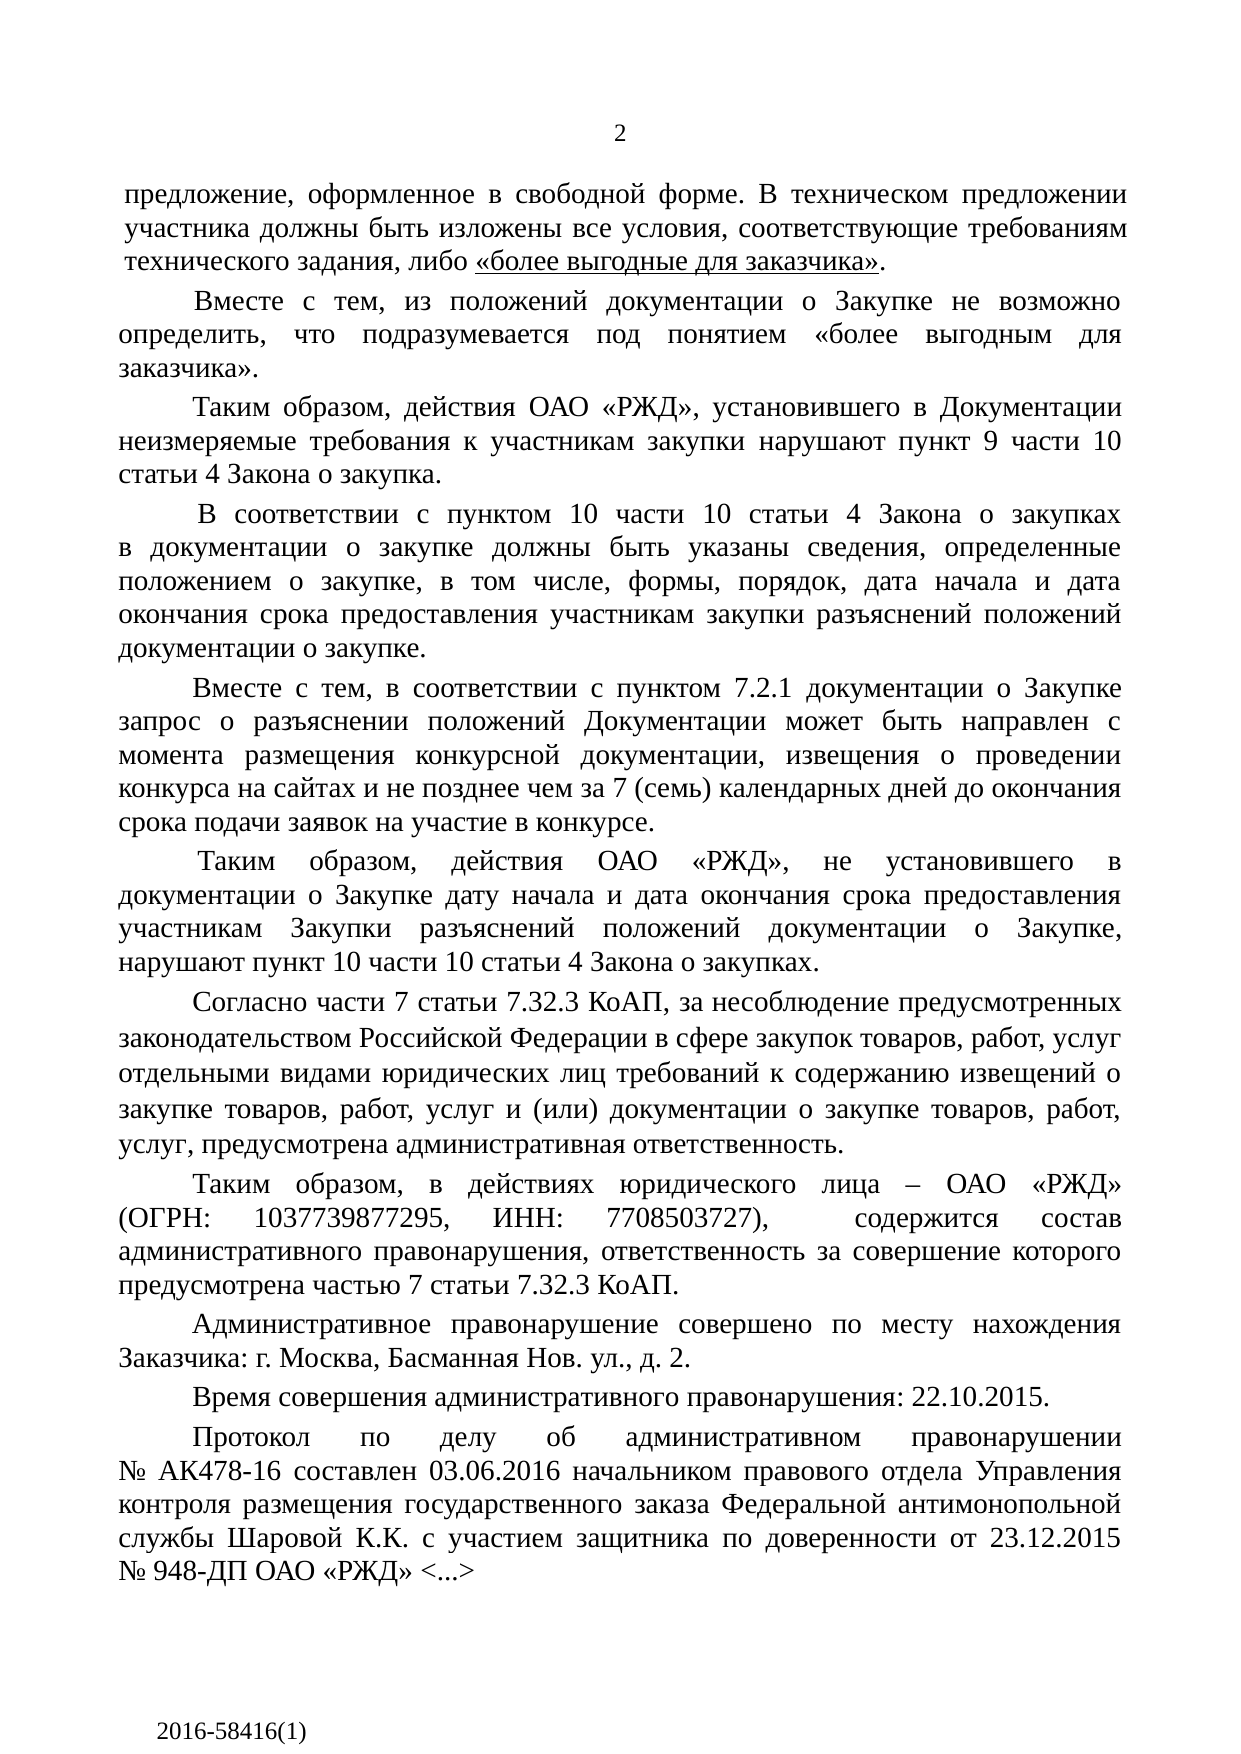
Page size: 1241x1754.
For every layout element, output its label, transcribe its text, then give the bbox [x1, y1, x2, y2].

text В соответствии с пунктом 10 части 10 статьи 4 Закона о закупках в документации о закупке должны быть указаны сведения, определенные положением о закупке, в том числе, формы, порядок, дата начала и дата окончания срока предоставления участникам закупки разъяснений положений документации о закупке. [118, 496, 1122, 664]
list Разделом 3 Технического задания документации о Закупке установлено, что в составе конкурсной заявки участник должен представить техническое предложение, оформленное в свободной форме. В техническом предложении участника должны быть изложены все условия, соответствующие требованиям технического задания, либо «более выгодные для заказчика». [118, 176, 1122, 277]
text Вместе с тем, из положений документации о Закупке не возможно определить, что подразумевается под понятием «более выгодным для заказчика». [118, 283, 1122, 383]
text Таким образом, действия ОАО «РЖД», не установившего в документации о Закупке дату начала и дата окончания срока предоставления участникам Закупки разъяснений положений документации о Закупке, нарушают пункт 10 части 10 статьи 4 Закона о закупках. [118, 843, 1122, 977]
text Протокол по делу об административном правонарушении № АК478-16 составлен 03.06.2016 начальником правового отдела Управления контроля размещения государственного заказа Федеральной антимонопольной службы Шаровой К.К. с участием защитника по доверенности от 23.12.2015 № 948-ДП ОАО «РЖД» <...> [118, 1419, 1122, 1587]
text Время совершения административного правонарушения: 22.10.2015. [118, 1379, 1122, 1413]
text Согласно части 7 статьи 7.32.3 КоАП, за несоблюдение предусмотренных законодательством Российской Федерации в сфере закупок товаров, работ, услуг отдельными видами юридических лиц требований к содержанию извещений о закупке товаров, работ, услуг и (или) документации о закупке товаров, работ, услуг, предусмотрена административная ответственность. [118, 983, 1122, 1161]
text Таким образом, действия ОАО «РЖД», установившего в Документации неизмеряемые требования к участникам закупки нарушают пункт 9 части 10 статьи 4 Закона о закупка. [118, 389, 1122, 490]
text Таким образом, в действиях юридического лица – ОАО «РЖД» (ОГРН: 1037739877295, ИНН: 7708503727), содержится состав административного правонарушения, ответственность за совершение которого предусмотрена частью 7 статьи 7.32.3 КоАП. [118, 1166, 1122, 1301]
text Вместе с тем, в соответствии с пунктом 7.2.1 документации о Закупке запрос о разъяснении положений Документации может быть направлен с момента размещения конкурсной документации, извещения о проведении конкурса на сайтах и не позднее чем за 7 (семь) календарных дней до окончания срока подачи заявок на участие в конкурсе. [118, 670, 1122, 837]
text Административное правонарушение совершено по месту нахождения Заказчика: г. Москва, Басманная Нов. ул., д. 2. [118, 1307, 1122, 1374]
